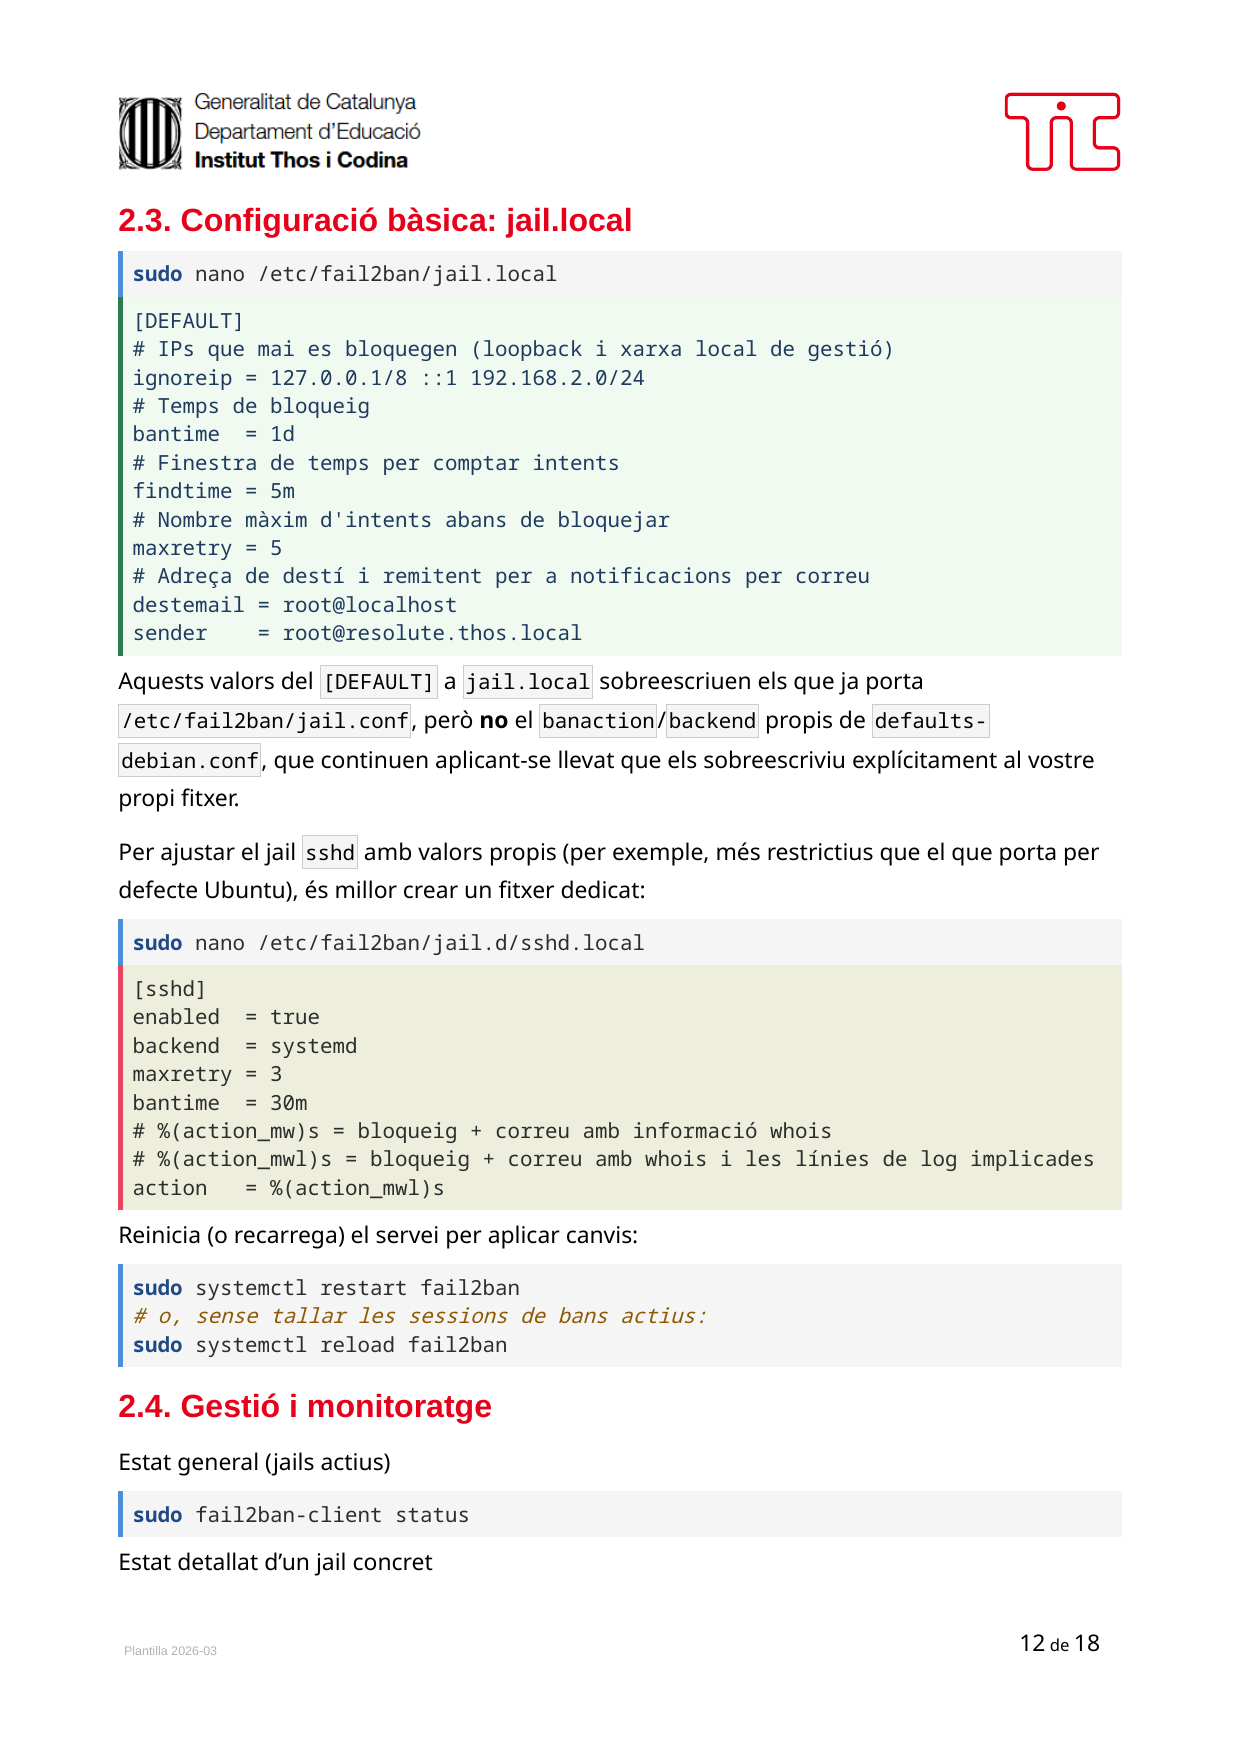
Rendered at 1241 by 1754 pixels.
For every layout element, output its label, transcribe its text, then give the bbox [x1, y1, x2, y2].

subtitle 2.3. Configuració bàsica: jail.local [118, 201, 1122, 238]
picture [1004, 92, 1123, 171]
text sudo systemctl restart fail2ban [123, 1264, 1122, 1301]
text action = %(action_mwl)s [123, 1173, 1122, 1210]
text maxretry = 5 [123, 533, 1122, 562]
text # Finestra de temps per comptar intents [123, 448, 1122, 476]
text sudo nano /etc/fail2ban/jail.d/sshd.local [123, 919, 1122, 965]
text # IPs que mai es bloquegen (loopback i xarxa local de gestió) [123, 334, 1122, 363]
text # o, sense tallar les sessions de bans actius: [123, 1301, 1122, 1330]
text [sshd] [123, 965, 1122, 1002]
text backend = systemd [123, 1031, 1122, 1059]
text # Adreça de destí i remitent per a notificacions per correu [123, 562, 1122, 590]
text enabled = true [123, 1002, 1122, 1031]
text maxretry = 3 [123, 1059, 1122, 1088]
text sudo fail2ban-client status [123, 1491, 1122, 1537]
text Reinicia (o recarrega) el servei per aplicar canvis: [118, 1219, 1122, 1250]
text destemail = root@localhost [123, 590, 1122, 618]
text Per ajustar el jail sshd amb valors propis (per exemple, més restrictius que el que porta per defecte Ubuntu), és millor crear un fitxer dedicat: [118, 835, 1122, 905]
text findtime = 5m [123, 476, 1122, 505]
text # Temps de bloqueig [123, 391, 1122, 419]
text # %(action_mw)s = bloqueig + correu amb informació whois [123, 1116, 1122, 1144]
text sudo nano /etc/fail2ban/jail.local [123, 251, 1122, 297]
text bantime = 1d [123, 419, 1122, 448]
subtitle 2.4. Gestió i monitoratge [118, 1388, 1122, 1425]
picture [118, 92, 422, 171]
text Aquests valors del [DEFAULT] a jail.local sobreescriuen els que ja porta /etc/fail2ban/jail.conf, però no el banaction/backend propis de defaults-debian.conf, que continuen aplicant-se llevat que els sobreescriviu explícitament al vostre propi fitxer. [118, 665, 1122, 813]
text Estat general (jails actius) [118, 1446, 1122, 1477]
text sender = root@resolute.thos.local [123, 618, 1122, 656]
text # %(action_mwl)s = bloqueig + correu amb whois i les línies de log implicades [123, 1144, 1122, 1173]
text Estat detallat d’un jail concret [118, 1546, 1122, 1577]
text sudo systemctl reload fail2ban [123, 1330, 1122, 1367]
text # Nombre màxim d'intents abans de bloquejar [123, 505, 1122, 533]
text ignoreip = 127.0.0.1/8 ::1 192.168.2.0/24 [123, 363, 1122, 391]
text bantime = 30m [123, 1088, 1122, 1116]
text [DEFAULT] [123, 297, 1122, 334]
